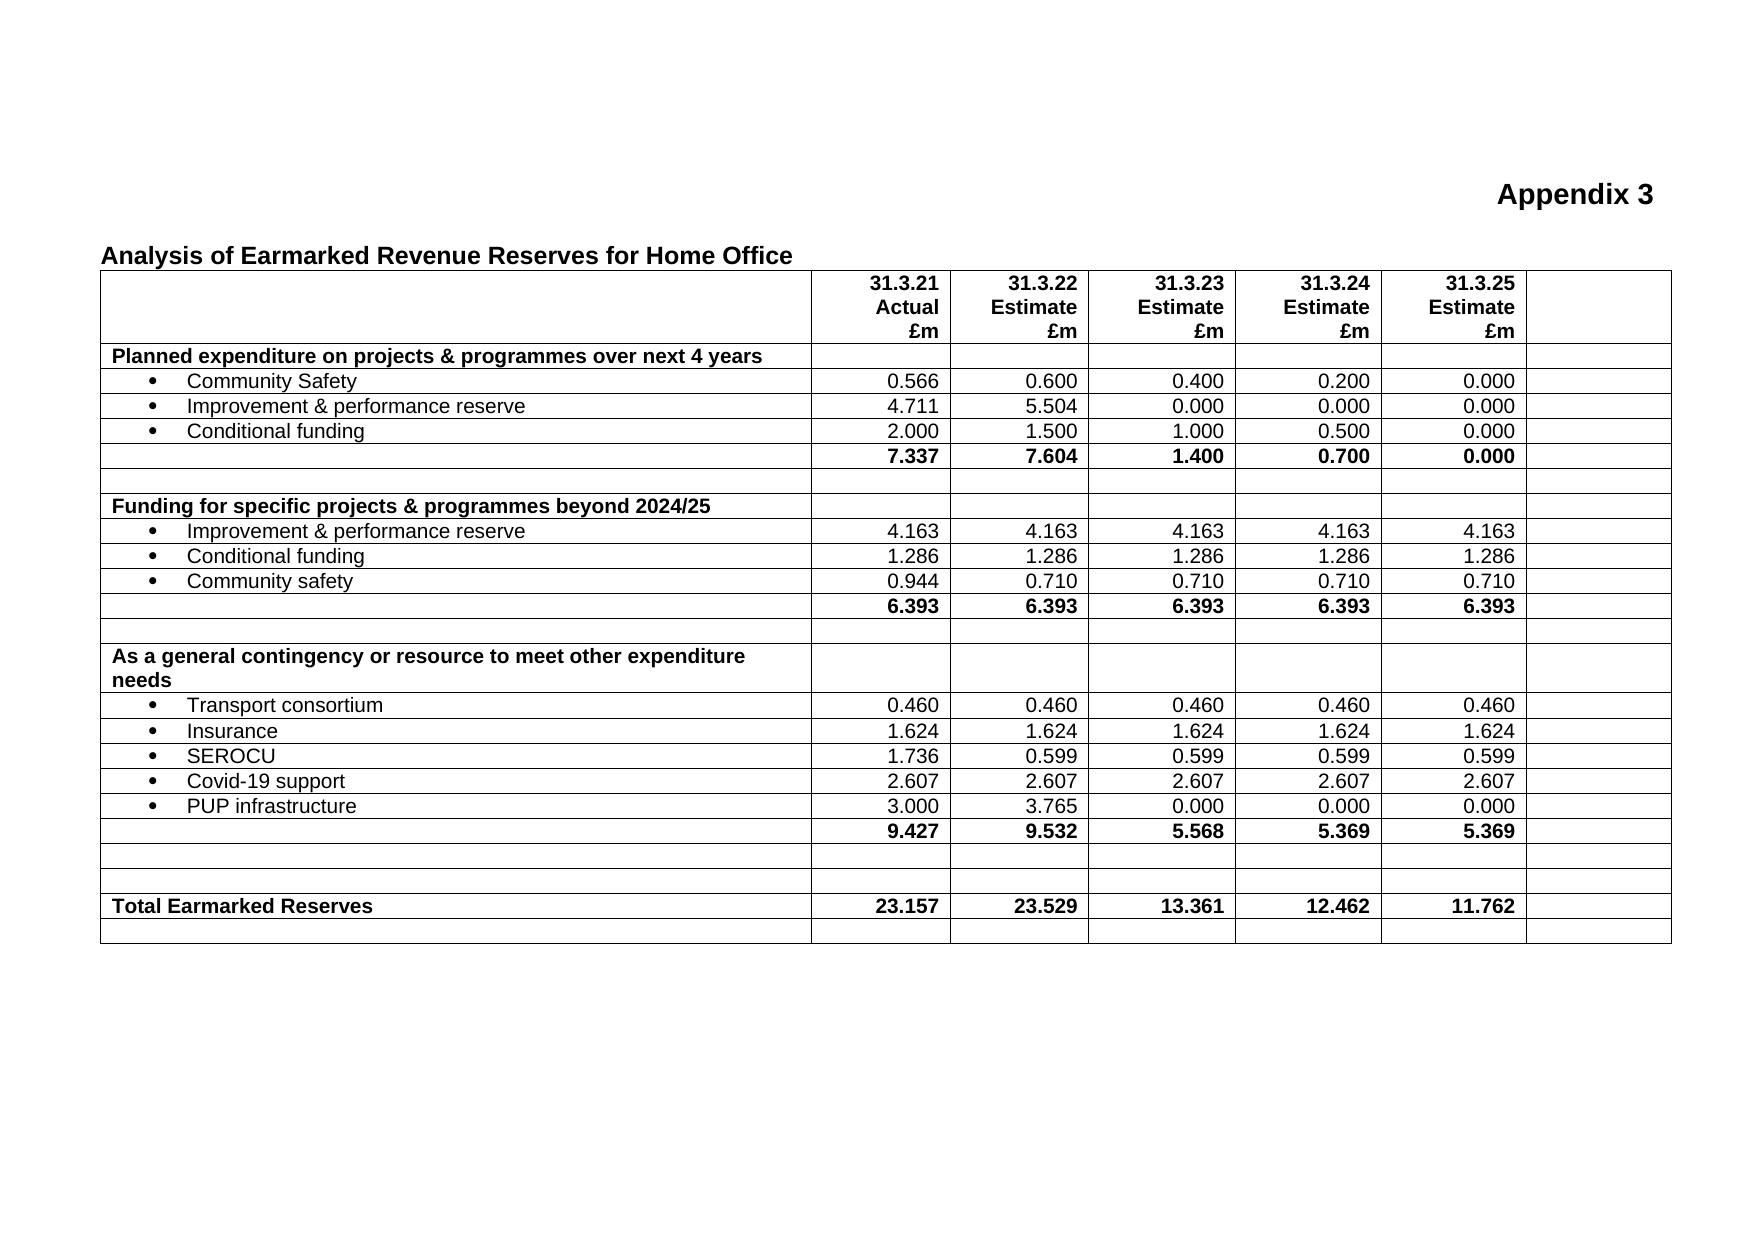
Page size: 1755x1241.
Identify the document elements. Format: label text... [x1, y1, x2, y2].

table_cell [1527, 544, 1671, 568]
table_cell 0.000 [1236, 794, 1381, 818]
table_cell [1089, 344, 1235, 368]
table_cell [1089, 869, 1235, 893]
table_cell Conditional funding [101, 419, 811, 443]
table_cell 0.000 [1089, 394, 1235, 418]
table_cell 0.000 [1382, 419, 1526, 443]
table_cell [1089, 844, 1235, 868]
table_cell [101, 869, 811, 893]
table_cell 0.599 [951, 744, 1088, 768]
table_cell [1236, 619, 1381, 643]
table_cell 1.736 [812, 744, 950, 768]
table_cell 9.532 [951, 819, 1088, 843]
table_cell 2.607 [1382, 769, 1526, 793]
table_cell 6.393 [951, 594, 1088, 618]
table_cell 5.369 [1382, 819, 1526, 843]
table_cell 0.460 [951, 693, 1088, 717]
table_cell [1236, 469, 1381, 493]
table_cell [812, 469, 950, 493]
table_cell 0.000 [1382, 444, 1526, 468]
table_cell [951, 344, 1088, 368]
table_cell 1.286 [812, 544, 950, 568]
table_cell 1.624 [1236, 719, 1381, 742]
table_cell [1382, 619, 1526, 643]
table_cell [1236, 494, 1381, 518]
table_cell [1527, 469, 1671, 493]
table_cell Improvement & performance reserve [101, 394, 811, 418]
table_cell 0.500 [1236, 419, 1381, 443]
table_cell [812, 919, 950, 943]
table_cell [101, 619, 811, 643]
table_cell 0.600 [951, 369, 1088, 393]
table_cell 6.393 [1236, 594, 1381, 618]
table_cell 0.944 [812, 569, 950, 593]
table_cell 1.500 [951, 419, 1088, 443]
table_cell 4.163 [1236, 519, 1381, 543]
table_cell SEROCU [101, 744, 811, 768]
table_cell 0.460 [1089, 693, 1235, 717]
table_cell 23.157 [812, 894, 950, 918]
table_cell 1.286 [1382, 544, 1526, 568]
table_cell 0.200 [1236, 369, 1381, 393]
table_cell 5.504 [951, 394, 1088, 418]
table_cell 0.599 [1236, 744, 1381, 768]
table_cell 0.400 [1089, 369, 1235, 393]
table_cell 0.566 [812, 369, 950, 393]
table_cell 3.000 [812, 794, 950, 818]
table_cell [1527, 394, 1671, 418]
table_cell 6.393 [812, 594, 950, 618]
table_cell [101, 594, 811, 618]
table_cell 3.765 [951, 794, 1088, 818]
table_cell Planned expenditure on projects & programmes over next 4 years [101, 344, 811, 368]
table_cell [1527, 519, 1671, 543]
table_cell 9.427 [812, 819, 950, 843]
table_cell 0.000 [1236, 394, 1381, 418]
table_cell [1527, 344, 1671, 368]
table_header [1527, 271, 1671, 343]
table_cell [101, 844, 811, 868]
table_cell 1.286 [1236, 544, 1381, 568]
table_cell [1527, 919, 1671, 943]
table_header 31.3.24 Estimate £m [1236, 271, 1381, 343]
table_cell [1527, 369, 1671, 393]
table_cell [812, 494, 950, 518]
table_cell [1527, 419, 1671, 443]
table_cell 0.710 [1089, 569, 1235, 593]
table_cell 6.393 [1089, 594, 1235, 618]
table_cell 2.607 [1089, 769, 1235, 793]
table_cell [1527, 869, 1671, 893]
table_cell 2.607 [812, 769, 950, 793]
table_cell 0.710 [1382, 569, 1526, 593]
table_cell Community safety [101, 569, 811, 593]
table_header 31.3.25 Estimate £m [1382, 271, 1526, 343]
table_cell [1527, 644, 1671, 692]
table_cell [101, 819, 811, 843]
text Analysis of Earmarked Revenue Reserves for Home Office [100, 241, 1654, 270]
table_cell Insurance [101, 719, 811, 742]
table_cell Community Safety [101, 369, 811, 393]
table_cell 4.163 [1382, 519, 1526, 543]
subtitle Appendix 3 [100, 177, 1654, 211]
table_cell [1382, 869, 1526, 893]
table_cell 0.599 [1382, 744, 1526, 768]
table_cell [101, 919, 811, 943]
table_cell [1527, 444, 1671, 468]
table_cell 1.624 [812, 719, 950, 742]
table_cell [1089, 494, 1235, 518]
table_cell 1.624 [1089, 719, 1235, 742]
table_cell [1382, 844, 1526, 868]
table_cell [812, 644, 950, 692]
table_cell [1527, 894, 1671, 918]
table_cell 0.460 [1236, 693, 1381, 717]
table_cell 4.163 [951, 519, 1088, 543]
table_cell 2.000 [812, 419, 950, 443]
table_cell [1089, 619, 1235, 643]
table_cell Funding for specific projects & programmes beyond 2024/25 [101, 494, 811, 518]
table_header 31.3.21 Actual £m [812, 271, 950, 343]
table_cell [1527, 619, 1671, 643]
table_cell [1382, 644, 1526, 692]
table_cell [1089, 469, 1235, 493]
table_cell 4.163 [812, 519, 950, 543]
table_cell [1236, 344, 1381, 368]
table_cell [1382, 919, 1526, 943]
table_cell 0.700 [1236, 444, 1381, 468]
table_cell 4.163 [1089, 519, 1235, 543]
table_cell [1527, 494, 1671, 518]
table_cell [1236, 869, 1381, 893]
table_cell [1382, 344, 1526, 368]
table_header [101, 271, 811, 343]
table_cell 0.000 [1382, 369, 1526, 393]
table_cell [812, 844, 950, 868]
table_cell 5.568 [1089, 819, 1235, 843]
table_cell [1527, 769, 1671, 793]
table_cell [1527, 594, 1671, 618]
table_cell [951, 869, 1088, 893]
table_cell 7.604 [951, 444, 1088, 468]
table_cell 0.599 [1089, 744, 1235, 768]
table_cell [1527, 819, 1671, 843]
table_cell 0.710 [1236, 569, 1381, 593]
table_cell [1527, 844, 1671, 868]
table_header 31.3.22 Estimate £m [951, 271, 1088, 343]
table_cell [1527, 719, 1671, 742]
table_cell 13.361 [1089, 894, 1235, 918]
table_cell 23.529 [951, 894, 1088, 918]
table_cell [1236, 844, 1381, 868]
table_cell [812, 869, 950, 893]
table_cell As a general contingency or resource to meet other expenditure needs [101, 644, 811, 692]
table_cell PUP infrastructure [101, 794, 811, 818]
table_cell [1527, 693, 1671, 717]
table_cell [951, 919, 1088, 943]
table_cell Covid-19 support [101, 769, 811, 793]
table_cell 7.337 [812, 444, 950, 468]
table_cell [1382, 494, 1526, 518]
table_cell 1.624 [951, 719, 1088, 742]
table_cell 1.400 [1089, 444, 1235, 468]
table_header 31.3.23 Estimate £m [1089, 271, 1235, 343]
table_cell 0.460 [1382, 693, 1526, 717]
table_cell 1.286 [951, 544, 1088, 568]
table_cell [1089, 644, 1235, 692]
table_cell 5.369 [1236, 819, 1381, 843]
table_cell [1527, 569, 1671, 593]
table_cell [951, 469, 1088, 493]
table_cell 1.286 [1089, 544, 1235, 568]
table_cell [1236, 644, 1381, 692]
table_cell [951, 844, 1088, 868]
table_cell 1.000 [1089, 419, 1235, 443]
table_cell [101, 469, 811, 493]
table_cell [951, 619, 1088, 643]
table_cell 0.000 [1089, 794, 1235, 818]
table_cell [812, 344, 950, 368]
table_cell [1382, 469, 1526, 493]
table_cell [812, 619, 950, 643]
table_cell [101, 444, 811, 468]
table_cell 0.000 [1382, 394, 1526, 418]
table_cell 2.607 [1236, 769, 1381, 793]
table_cell 11.762 [1382, 894, 1526, 918]
table_cell 0.710 [951, 569, 1088, 593]
table_cell [1527, 744, 1671, 768]
table_cell [951, 494, 1088, 518]
table_cell 0.460 [812, 693, 950, 717]
table_cell Improvement & performance reserve [101, 519, 811, 543]
table_cell 2.607 [951, 769, 1088, 793]
table_cell Transport consortium [101, 693, 811, 717]
table_cell [951, 644, 1088, 692]
table_cell Total Earmarked Reserves [101, 894, 811, 918]
table_cell 4.711 [812, 394, 950, 418]
table_cell 12.462 [1236, 894, 1381, 918]
table_cell [1527, 794, 1671, 818]
table_cell [1236, 919, 1381, 943]
table_cell 6.393 [1382, 594, 1526, 618]
table_cell [1089, 919, 1235, 943]
table_cell 0.000 [1382, 794, 1526, 818]
table_cell 1.624 [1382, 719, 1526, 742]
table_cell Conditional funding [101, 544, 811, 568]
